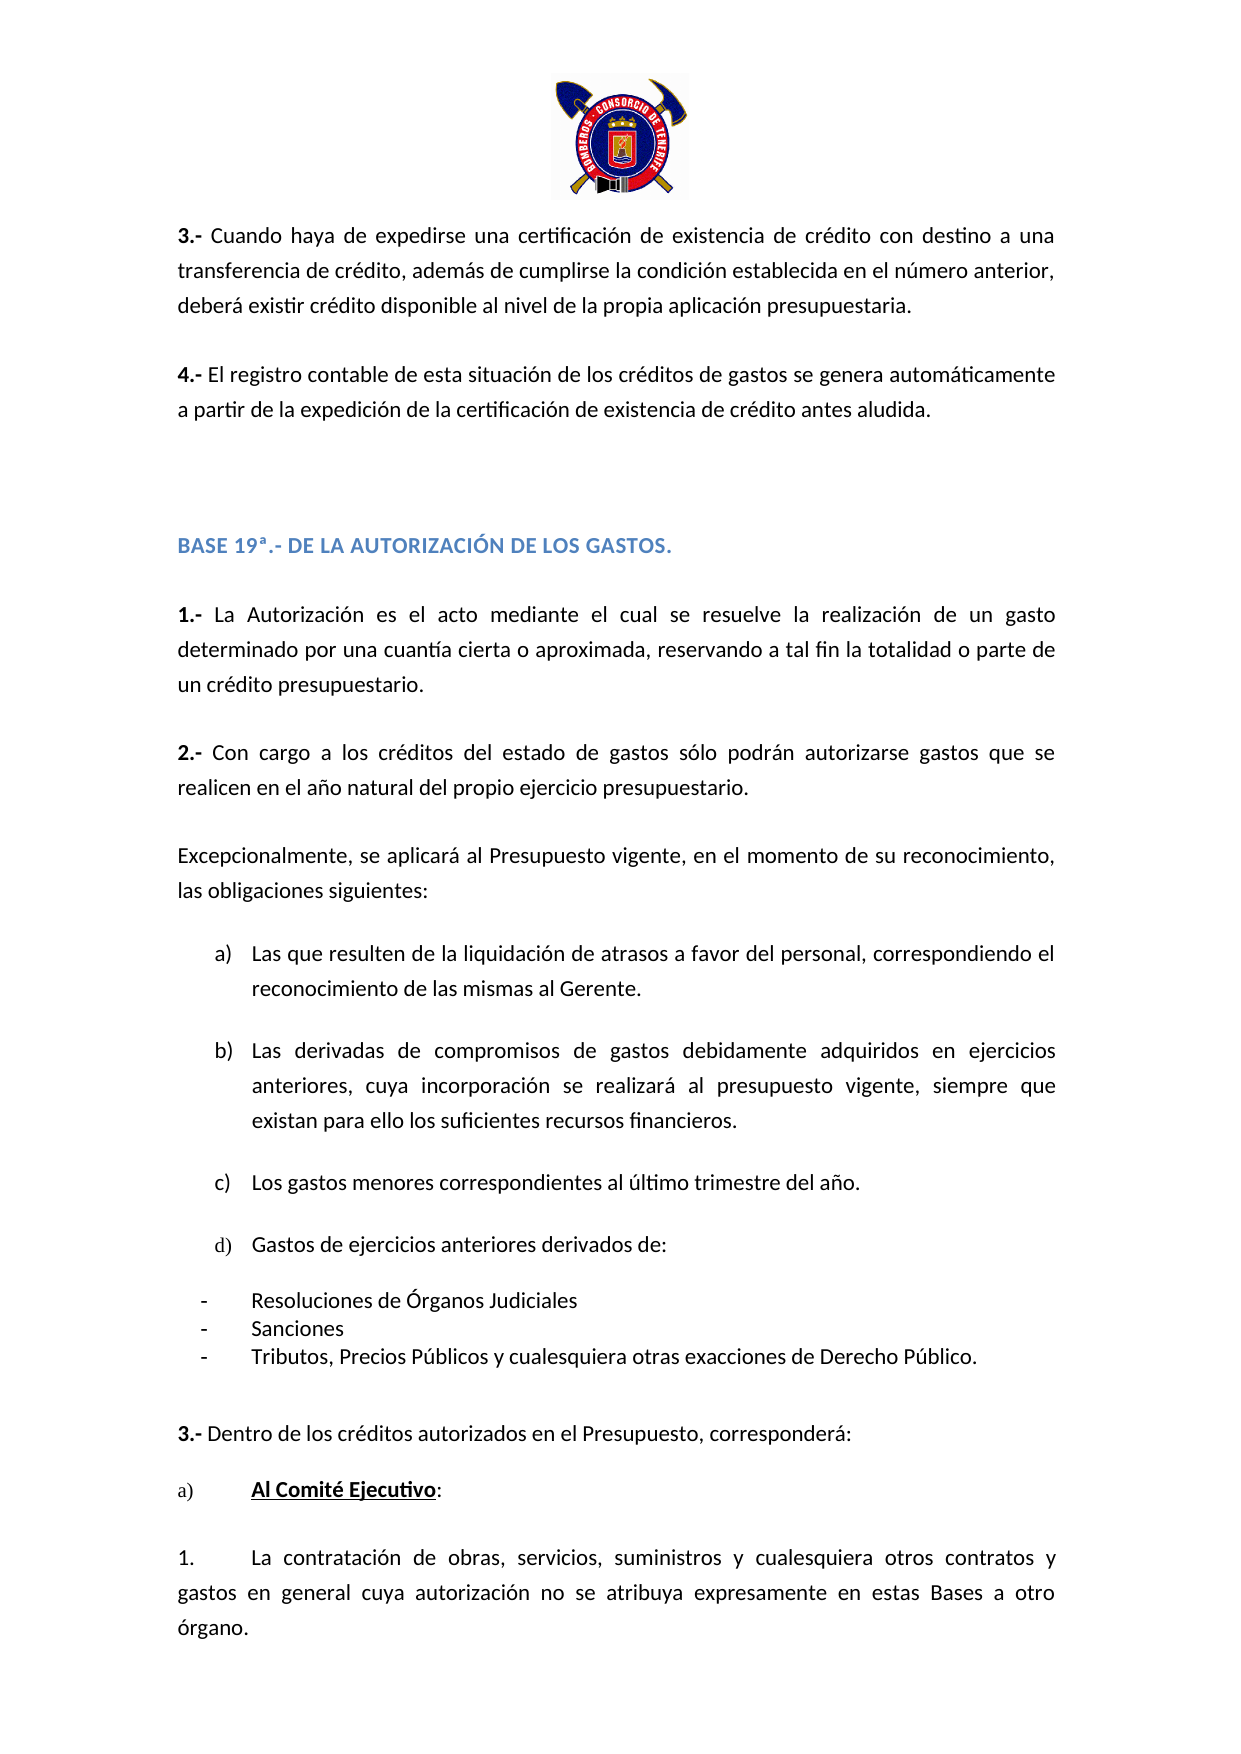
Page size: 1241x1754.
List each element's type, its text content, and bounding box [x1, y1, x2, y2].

text 3.- Cuando haya de expedirse una certificación de existencia de crédito con destino a una transferencia de crédito, además de cumplirse la condición establecida en el número anterior, deberá existir crédito disponible al nivel de la propia aplicación presupuestaria. [177, 222, 1057, 319]
list Los gastos menores correspondientes al último trimestre del año. [214, 1168, 1057, 1196]
text 3.- Dentro de los créditos autorizados en el Presupuesto, corresponderá: [177, 1419, 1057, 1447]
list Gastos de ejercicios anteriores derivados de: [214, 1230, 1057, 1258]
text Excepcionalmente, se aplicará al Presupuesto vigente, en el momento de su reconocimiento, las obligaciones siguientes: [177, 842, 1057, 904]
text 2.- Con cargo a los créditos del estado de gastos sólo podrán autorizarse gastos que se realicen en el año natural del propio ejercicio presupuestario. [177, 738, 1057, 801]
list Al Comité Ejecutivo: [177, 1475, 1057, 1503]
list Las que resulten de la liquidación de atrasos a favor del personal, correspondiendo el reconocimiento de las mismas al Gerente. [214, 939, 1057, 1002]
list Sanciones [177, 1314, 1063, 1342]
text BASE 19ª.- DE LA AUTORIZACIÓN DE LOS GASTOS. [177, 532, 1057, 559]
list Tributos, Precios Públicos y cualesquiera otras exacciones de Derecho Público. [177, 1342, 1063, 1370]
list Las derivadas de compromisos de gastos debidamente adquiridos en ejercicios anteriores, cuya incorporación se realizará al presupuesto vigente, siempre que existan para ello los suficientes recursos financieros. [214, 1036, 1057, 1134]
text 4.- El registro contable de esta situación de los créditos de gastos se genera automáticamente a partir de la expedición de la certificación de existencia de crédito antes aludida. [177, 360, 1057, 423]
text 1.- La Autorización es el acto mediante el cual se resuelve la realización de un gasto determinado por una cuantía cierta o aproximada, reservando a tal fin la totalidad o parte de un crédito presupuestario. [177, 600, 1057, 698]
list Resoluciones de Órganos Judiciales [177, 1286, 1063, 1314]
list La contratación de obras, servicios, suministros y cualesquiera otros contratos y gastos en general cuya autorización no se atribuya expresamente en estas Bases a otro órgano. [177, 1543, 1057, 1641]
